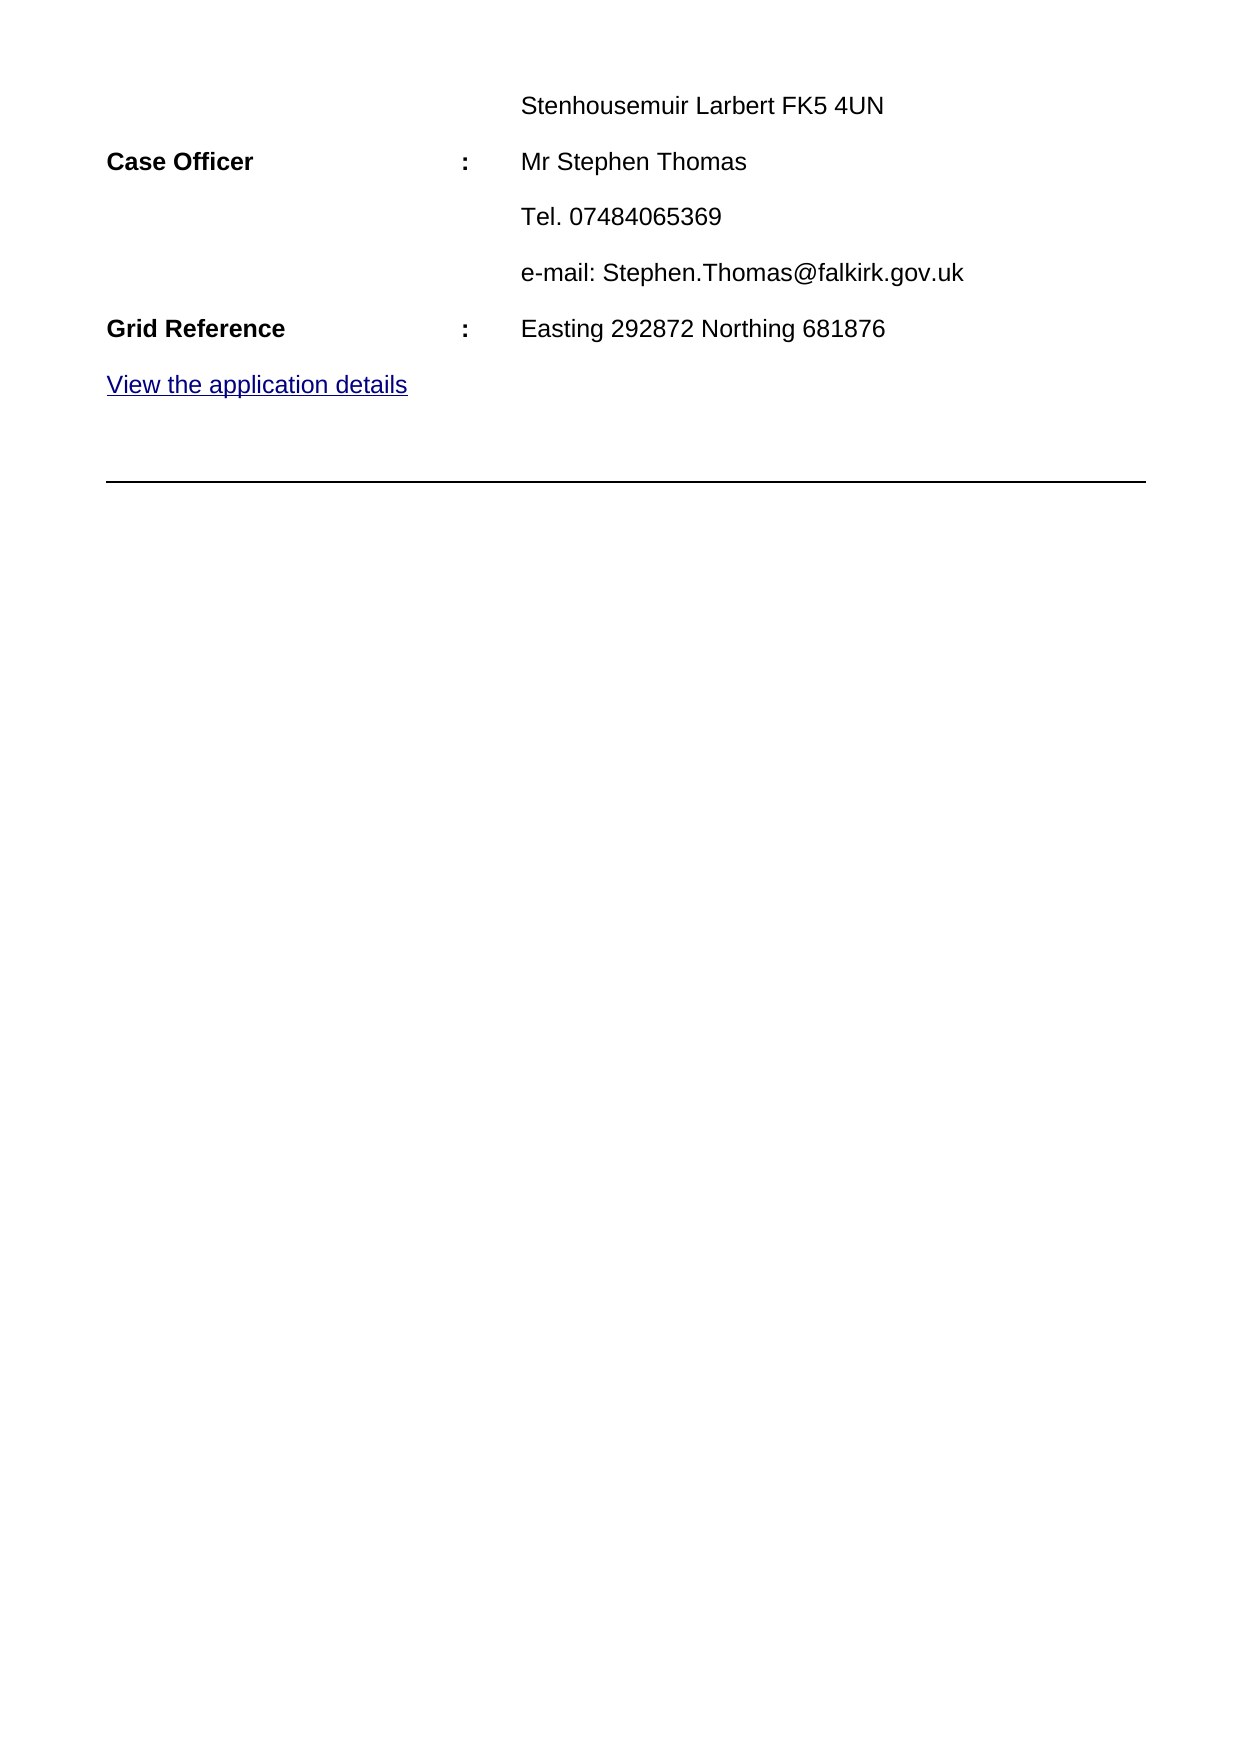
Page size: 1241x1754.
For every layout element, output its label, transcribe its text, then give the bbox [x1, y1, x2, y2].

text View the application details [106, 370, 1146, 398]
text Tel. 07484065369 [106, 202, 1146, 231]
text Case Officer : Mr Stephen Thomas [106, 146, 1146, 175]
text Stenhousemuir Larbert FK5 4UN [106, 91, 1146, 119]
text Grid Reference : Easting 292872 Northing 681876 [106, 314, 1146, 343]
text e-mail: Stephen.Thomas@falkirk.gov.uk [106, 258, 1146, 287]
